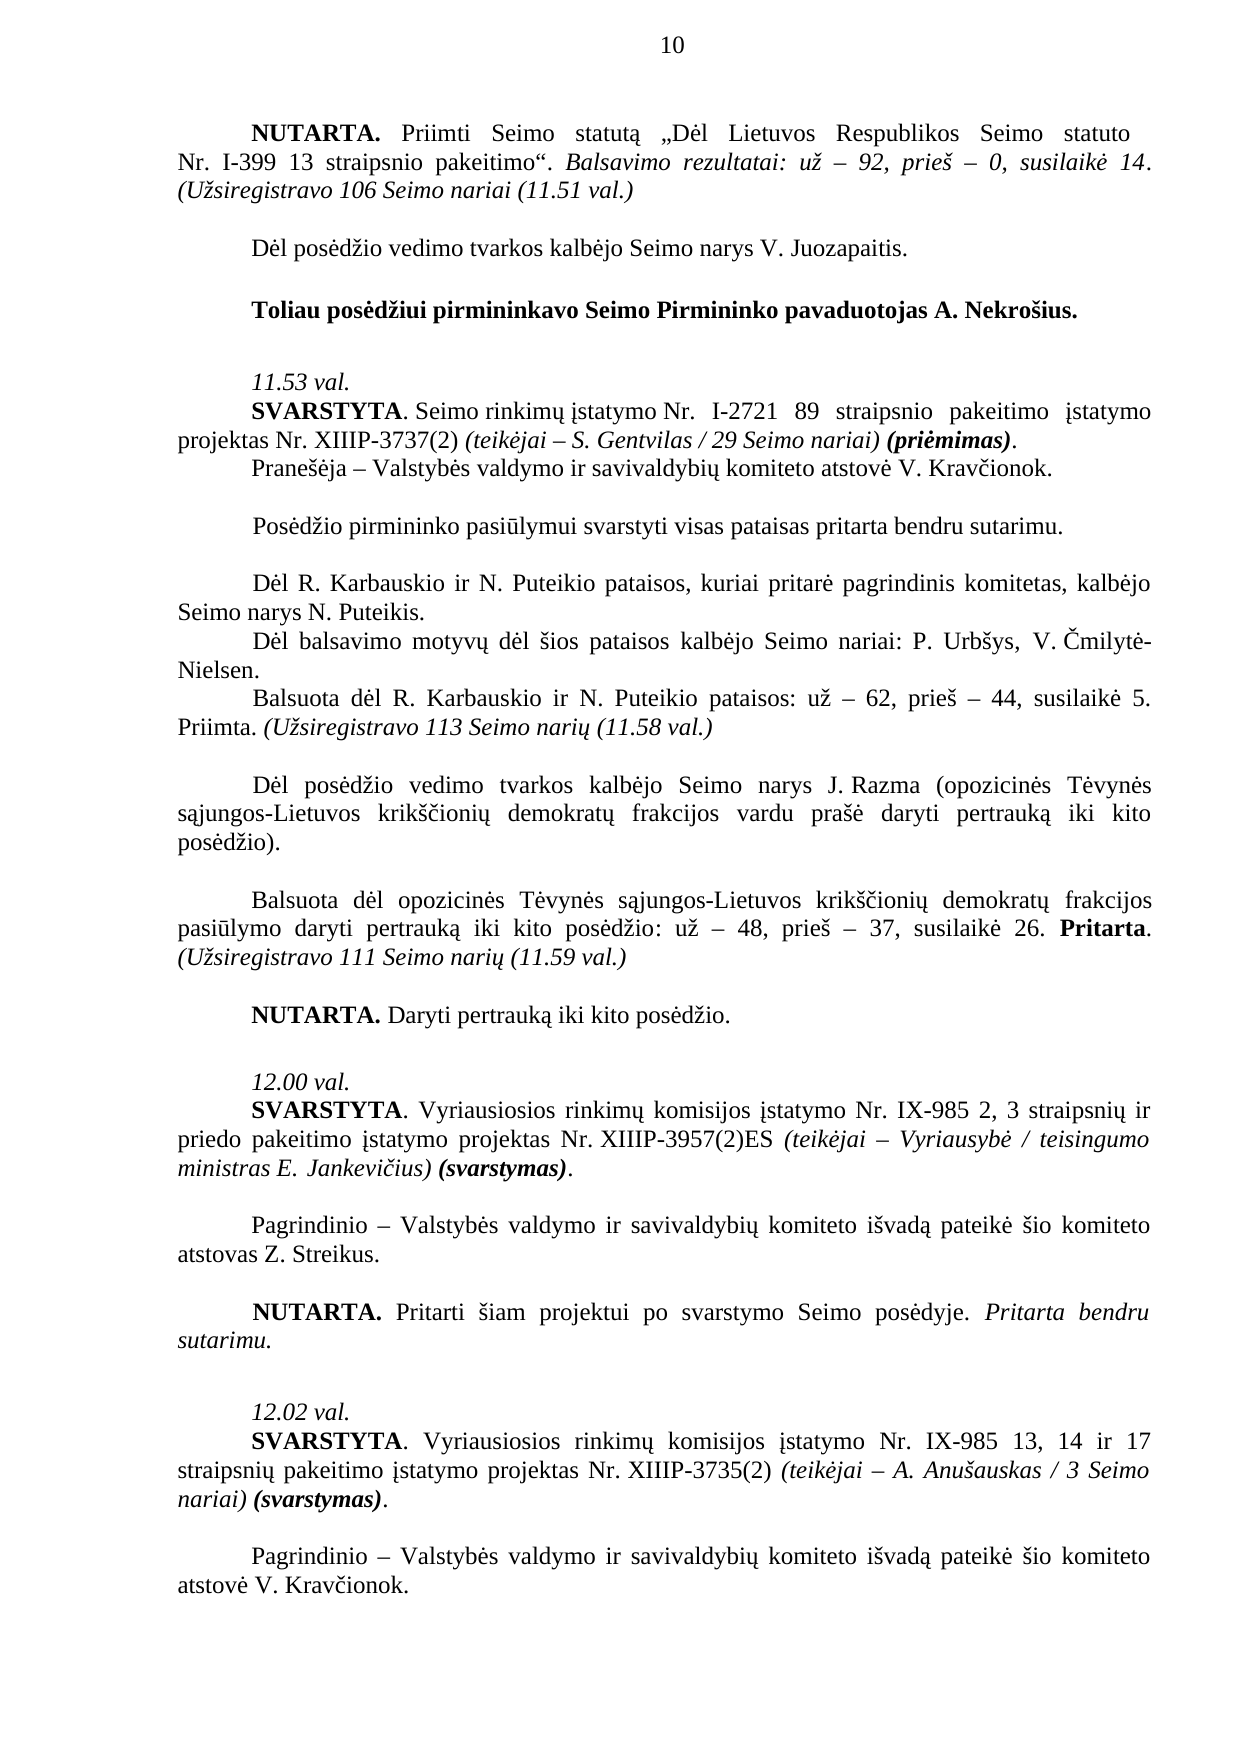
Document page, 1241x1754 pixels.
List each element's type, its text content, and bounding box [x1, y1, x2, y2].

text Pranešėja – Valstybės valdymo ir savivaldybių komiteto atstovė V. Kravčionok. [177, 453, 1152, 482]
text Posėdžio pirmininko pasiūlymui svarstyti visas pataisas pritarta bendru sutarimu. [177, 511, 1152, 540]
text SVARSTYTA. Seimo rinkimų įstatymo Nr. I-2721 89 straipsnio pakeitimo įstatymo projektas Nr. XIIIP-3737(2) (teikėjai – S. Gentvilas / 29 Seimo nariai) (priėmimas). [177, 396, 1152, 453]
text Balsuota dėl R. Karbauskio ir N. Puteikio pataisos: už – 62, prieš – 44, susilaikė 5. Priimta. (Užsiregistravo 113 Seimo narių (11.58 val.) [177, 683, 1152, 741]
text SVARSTYTA. Vyriausiosios rinkimų komisijos įstatymo Nr. IX-985 13, 14 ir 17 straipsnių pakeitimo įstatymo projektas Nr. XIIIP-3735(2) (teikėjai – A. Anušauskas / 3 Seimo nariai) (svarstymas). [177, 1426, 1152, 1512]
text NUTARTA. Priimti Seimo statutą „Dėl Lietuvos Respublikos Seimo statuto Nr. I-399 13 straipsnio pakeitimo“. Balsavimo rezultatai: už – 92, prieš – 0, susilaikė 14. (Užsiregistravo 106 Seimo nariai (11.51 val.) [177, 118, 1152, 204]
text Balsuota dėl opozicinės Tėvynės sąjungos-Lietuvos krikščionių demokratų frakcijos pasiūlymo daryti pertrauką iki kito posėdžio: už – 48, prieš – 37, susilaikė 26. Pritarta. (Užsiregistravo 111 Seimo narių (11.59 val.) [177, 885, 1152, 971]
text Dėl balsavimo motyvų dėl šios pataisos kalbėjo Seimo nariai: P. Urbšys, V. Čmilytė-Nielsen. [177, 626, 1152, 683]
text Pagrindinio – Valstybės valdymo ir savivaldybių komiteto išvadą pateikė šio komiteto atstovė V. Kravčionok. [177, 1541, 1152, 1599]
text NUTARTA. Daryti pertrauką iki kito posėdžio. [177, 1000, 1152, 1028]
text Toliau posėdžiui pirmininkavo Seimo Pirmininko pavaduotojas A. Nekrošius. [177, 295, 1152, 324]
text Dėl posėdžio vedimo tvarkos kalbėjo Seimo narys V. Juozapaitis. [177, 233, 1152, 262]
text NUTARTA. Pritarti šiam projektui po svarstymo Seimo posėdyje. Pritarta bendru sutarimu. [177, 1297, 1152, 1354]
text 12.00 val. [177, 1067, 1152, 1096]
text Dėl posėdžio vedimo tvarkos kalbėjo Seimo narys J. Razma (opozicinės Tėvynės sąjungos-Lietuvos krikščionių demokratų frakcijos vardu prašė daryti pertrauką iki kito posėdžio). [177, 770, 1152, 856]
text Pagrindinio – Valstybės valdymo ir savivaldybių komiteto išvadą pateikė šio komiteto atstovas Z. Streikus. [177, 1211, 1152, 1268]
text SVARSTYTA. Vyriausiosios rinkimų komisijos įstatymo Nr. IX-985 2, 3 straipsnių ir priedo pakeitimo įstatymo projektas Nr. XIIIP-3957(2)ES (teikėjai – Vyriausybė / teisingumo ministras E. Jankevičius) (svarstymas). [177, 1096, 1152, 1182]
text Dėl R. Karbauskio ir N. Puteikio pataisos, kuriai pritarė pagrindinis komitetas, kalbėjo Seimo narys N. Puteikis. [177, 568, 1152, 626]
text 11.53 val. [177, 367, 1152, 396]
text 12.02 val. [177, 1397, 1152, 1426]
